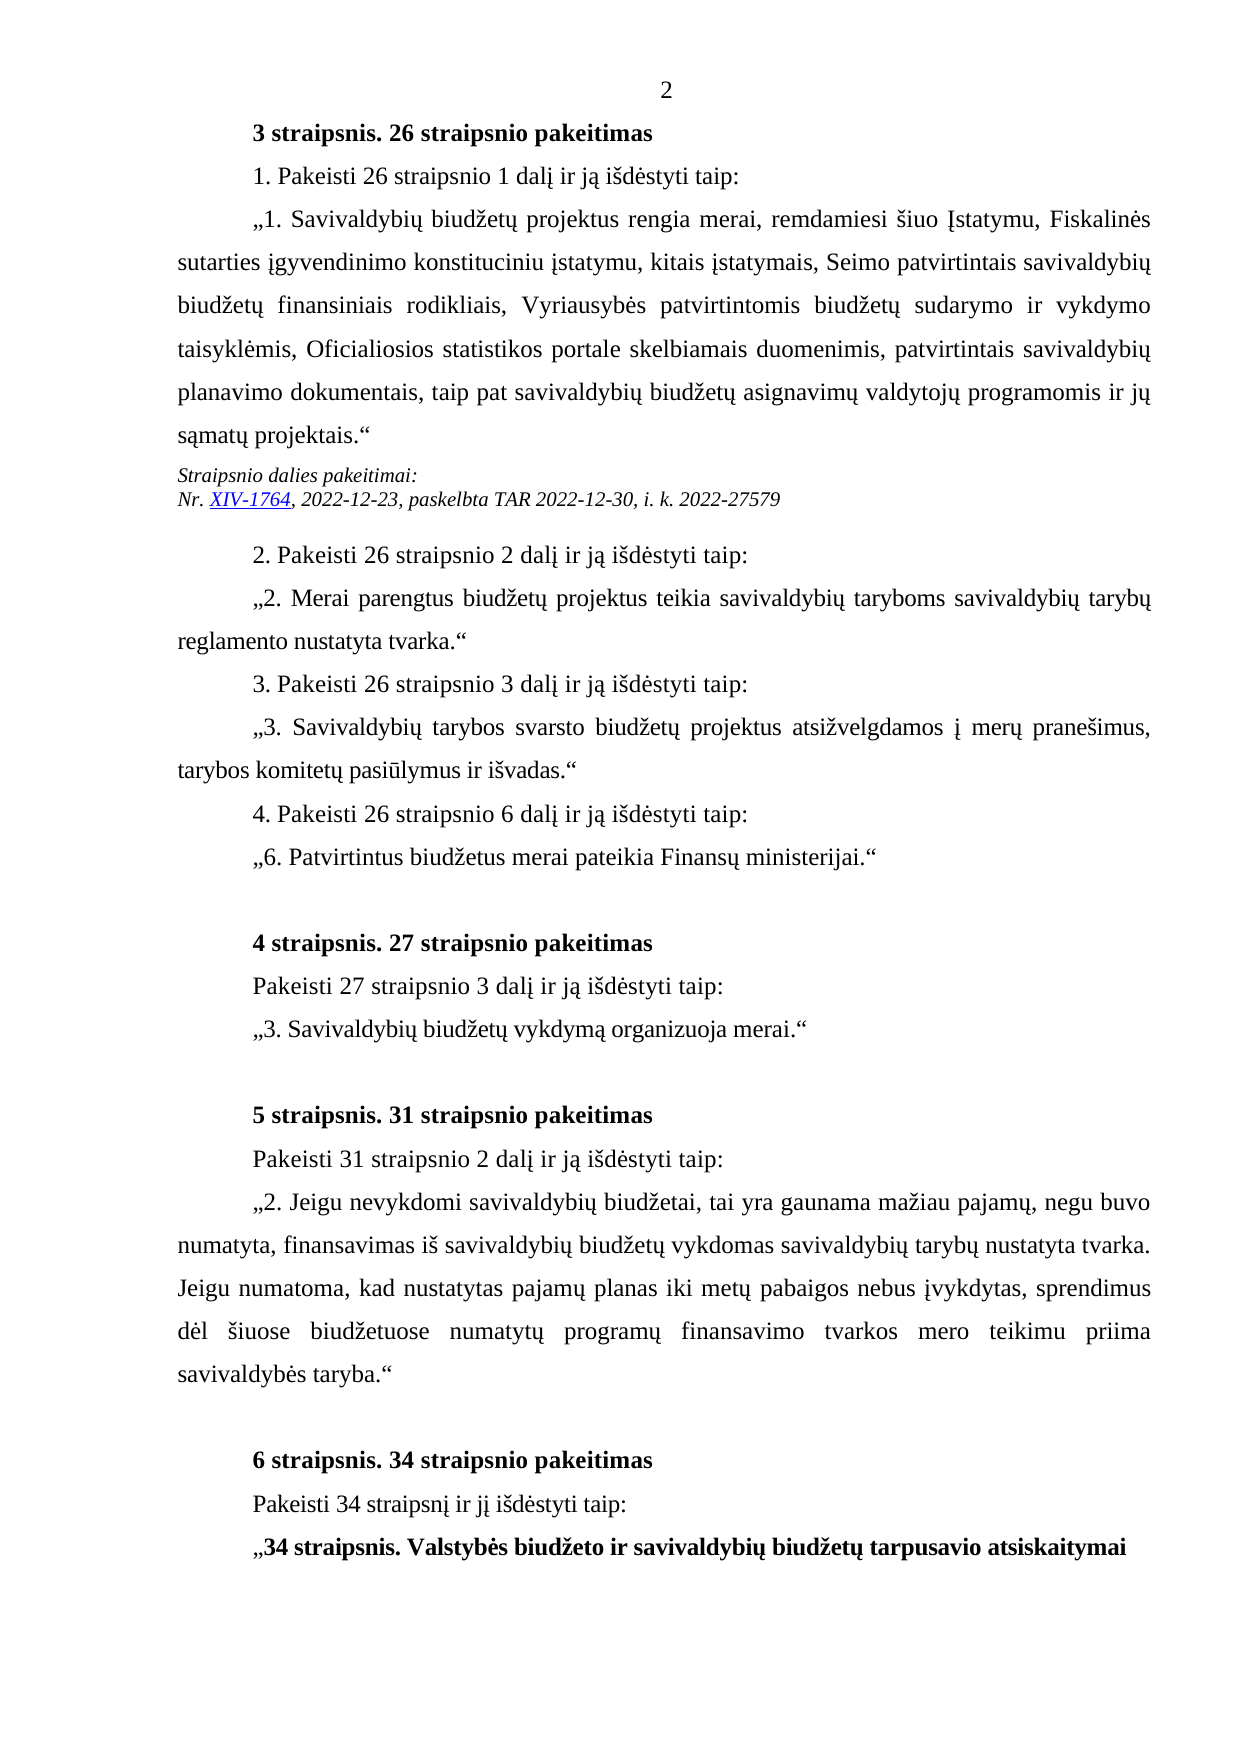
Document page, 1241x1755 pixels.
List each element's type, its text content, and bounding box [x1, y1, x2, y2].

text „2. Jeigu nevykdomi savivaldybių biudžetai, tai yra gaunama mažiau pajamų, negu buvo numatyta, finansavimas iš savivaldybių biudžetų vykdomas savivaldybių tarybų nustatyta tvarka. Jeigu numatoma, kad nustatytas pajamų planas iki metų pabaigos nebus įvykdytas, sprendimus dėl šiuose biudžetuose numatytų programų finansavimo tvarkos mero teikimu priima savivaldybės taryba.“ [177, 1187, 1152, 1388]
text „6. Patvirtintus biudžetus merai pateikia Finansų ministerijai.“ [177, 842, 1152, 871]
text 2. Pakeisti 26 straipsnio 2 dalį ir ją išdėstyti taip: [177, 540, 1152, 569]
text „1. Savivaldybių biudžetų projektus rengia merai, remdamiesi šiuo Įstatymu, Fiskalinės sutarties įgyvendinimo konstituciniu įstatymu, kitais įstatymais, Seimo patvirtintais savivaldybių biudžetų finansiniais rodikliais, Vyriausybės patvirtintomis biudžetų sudarymo ir vykdymo taisyklėmis, Oficialiosios statistikos portale skelbiamais duomenimis, patvirtintais savivaldybių planavimo dokumentais, taip pat savivaldybių biudžetų asignavimų valdytojų programomis ir jų sąmatų projektais.“ [177, 204, 1152, 449]
text 6 straipsnis. 34 straipsnio pakeitimas [177, 1446, 1152, 1474]
text Pakeisti 27 straipsnio 3 dalį ir ją išdėstyti taip: [177, 971, 1152, 1000]
text 5 straipsnis. 31 straipsnio pakeitimas [177, 1101, 1152, 1129]
text Pakeisti 34 straipsnį ir jį išdėstyti taip: [177, 1489, 1152, 1517]
text 4 straipsnis. 27 straipsnio pakeitimas [177, 928, 1152, 957]
text „34 straipsnis. Valstybės biudžeto ir savivaldybių biudžetų tarpusavio atsiskaitymai [177, 1532, 1152, 1561]
text „3. Savivaldybių biudžetų vykdymą organizuoja merai.“ [177, 1014, 1152, 1043]
text 4. Pakeisti 26 straipsnio 6 dalį ir ją išdėstyti taip: [177, 799, 1152, 827]
text Straipsnio dalies pakeitimai: [177, 463, 1152, 487]
text Nr. XIV-1764, 2022-12-23, paskelbta TAR 2022-12-30, i. k. 2022-27579 [177, 487, 1152, 511]
text 3. Pakeisti 26 straipsnio 3 dalį ir ją išdėstyti taip: [177, 669, 1152, 698]
text „3. Savivaldybių tarybos svarsto biudžetų projektus atsižvelgdamos į merų pranešimus, tarybos komitetų pasiūlymus ir išvadas.“ [177, 712, 1152, 784]
text 1. Pakeisti 26 straipsnio 1 dalį ir ją išdėstyti taip: [177, 161, 1152, 190]
text 3 straipsnis. 26 straipsnio pakeitimas [177, 118, 1152, 147]
text Pakeisti 31 straipsnio 2 dalį ir ją išdėstyti taip: [177, 1144, 1152, 1172]
text „2. Merai parengtus biudžetų projektus teikia savivaldybių taryboms savivaldybių tarybų reglamento nustatyta tvarka.“ [177, 583, 1152, 655]
